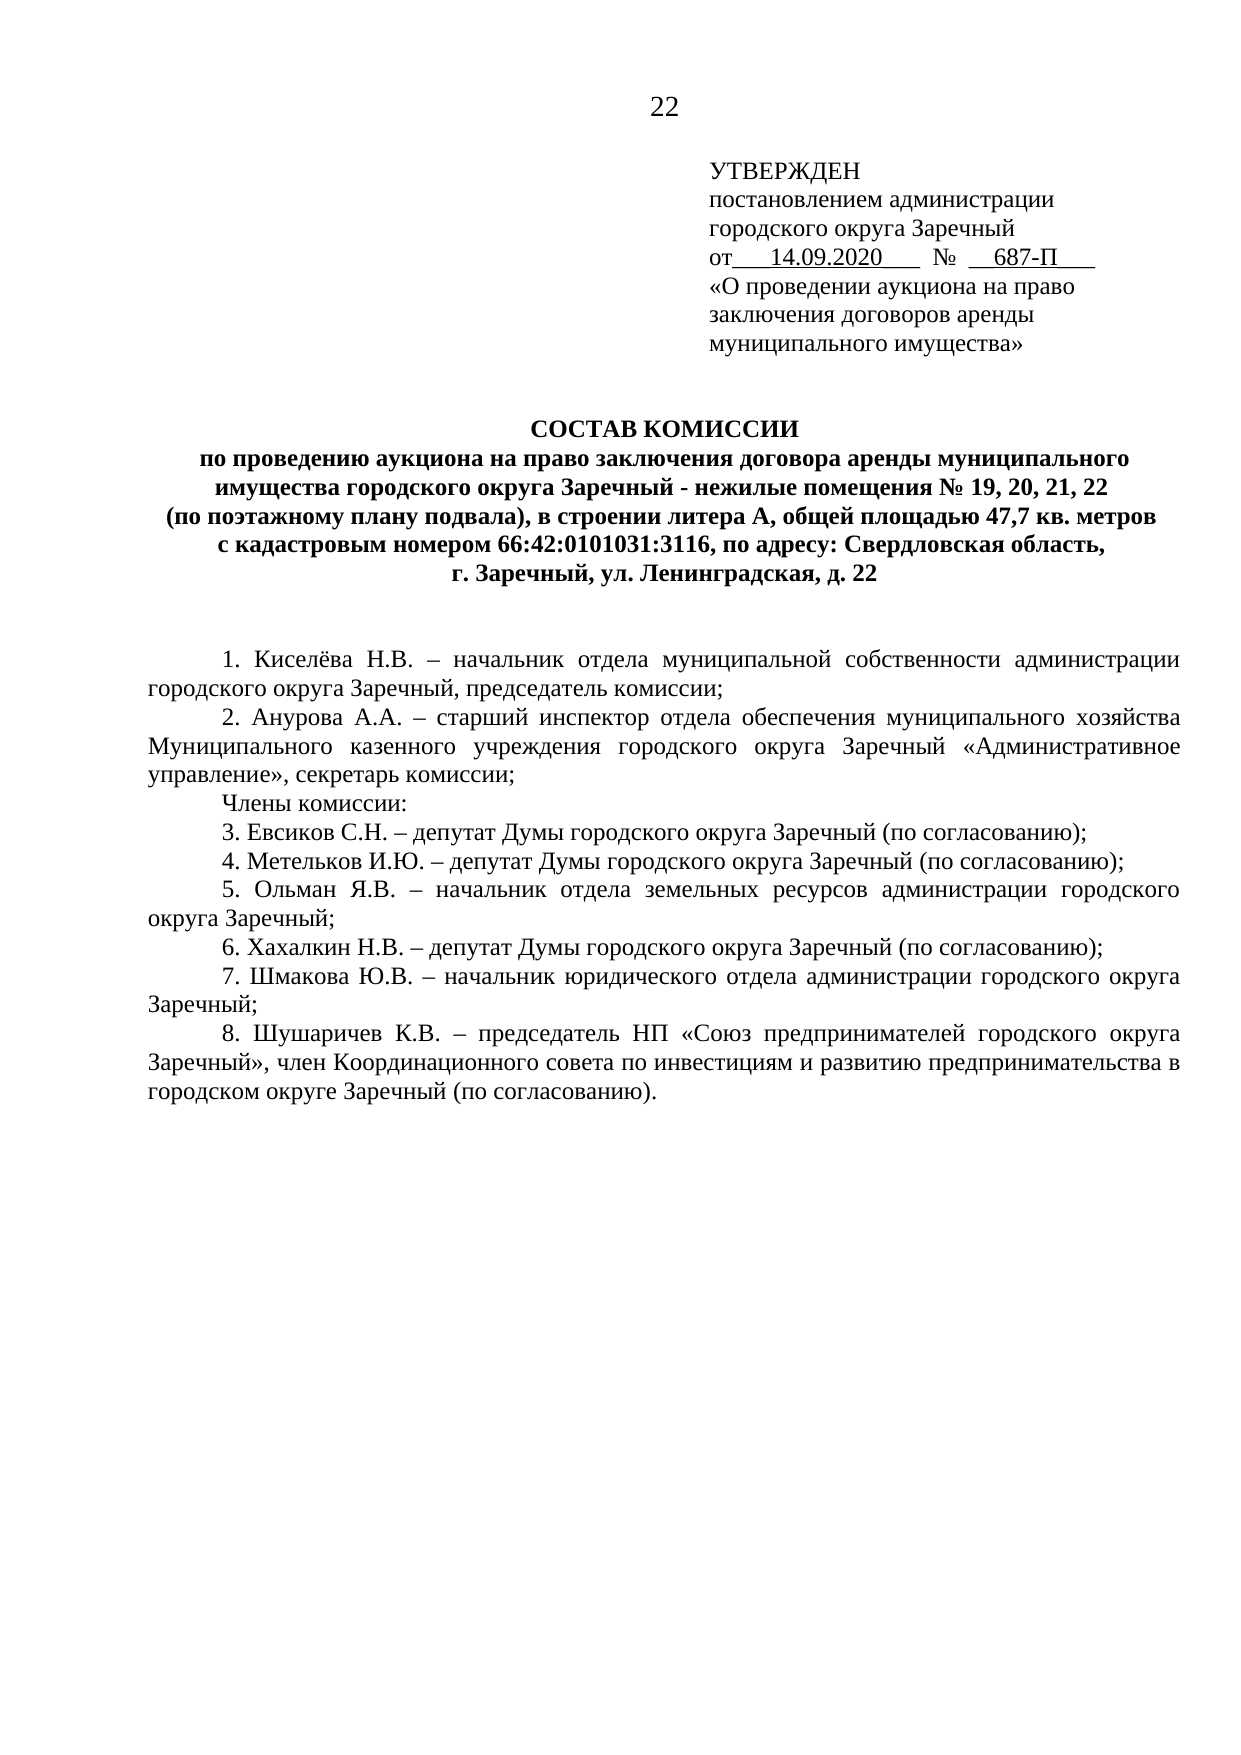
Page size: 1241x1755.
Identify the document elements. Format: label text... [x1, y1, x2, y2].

text УТВЕРЖДЕН [709, 156, 1181, 184]
text 4. Метельков И.Ю. – депутат Думы городского округа Заречный (по согласованию); [148, 846, 1181, 874]
text 1. Киселёва Н.В. – начальник отдела муниципальной собственности администрации городского округа Заречный, председатель комиссии; [148, 644, 1181, 702]
text постановлением администрации [709, 184, 1181, 213]
text 2. Анурова А.А. – старший инспектор отдела обеспечения муниципального хозяйства Муниципального казенного учреждения городского округа Заречный «Административное управление», секретарь комиссии; [148, 702, 1181, 788]
text (по поэтажному плану подвала), в строении литера А, общей площадью 47,7 кв. метров [148, 501, 1181, 529]
text Члены комиссии: [148, 788, 1181, 817]
text по проведению аукциона на право заключения договора аренды муниципального имущества городского округа Заречный - нежилые помещения № 19, 20, 21, 22 [148, 443, 1181, 501]
text от___14.09.2020___ № __687-П___ [709, 242, 1181, 271]
text городского округа Заречный [709, 213, 1181, 242]
text «О проведении аукциона на право заключения договоров аренды муниципального имущества» [709, 271, 1181, 357]
text 6. Хахалкин Н.В. – депутат Думы городского округа Заречный (по согласованию); [148, 932, 1181, 961]
text 8. Шушаричев К.В. – председатель НП «Союз предпринимателей городского округа Заречный», член Координационного совета по инвестициям и развитию предпринимательства в городском округе Заречный (по согласованию). [148, 1018, 1181, 1104]
text с кадастровым номером 66:42:0101031:3116, по адресу: Свердловская область, [148, 529, 1181, 558]
text 3. Евсиков С.Н. – депутат Думы городского округа Заречный (по согласованию); [148, 817, 1181, 846]
text СОСТАВ КОМИССИИ [148, 414, 1181, 443]
text 7. Шмакова Ю.В. – начальник юридического отдела администрации городского округа Заречный; [148, 961, 1181, 1018]
text 5. Ольман Я.В. – начальник отдела земельных ресурсов администрации городского округа Заречный; [148, 874, 1181, 932]
text г. Заречный, ул. Ленинградская, д. 22 [148, 558, 1181, 587]
